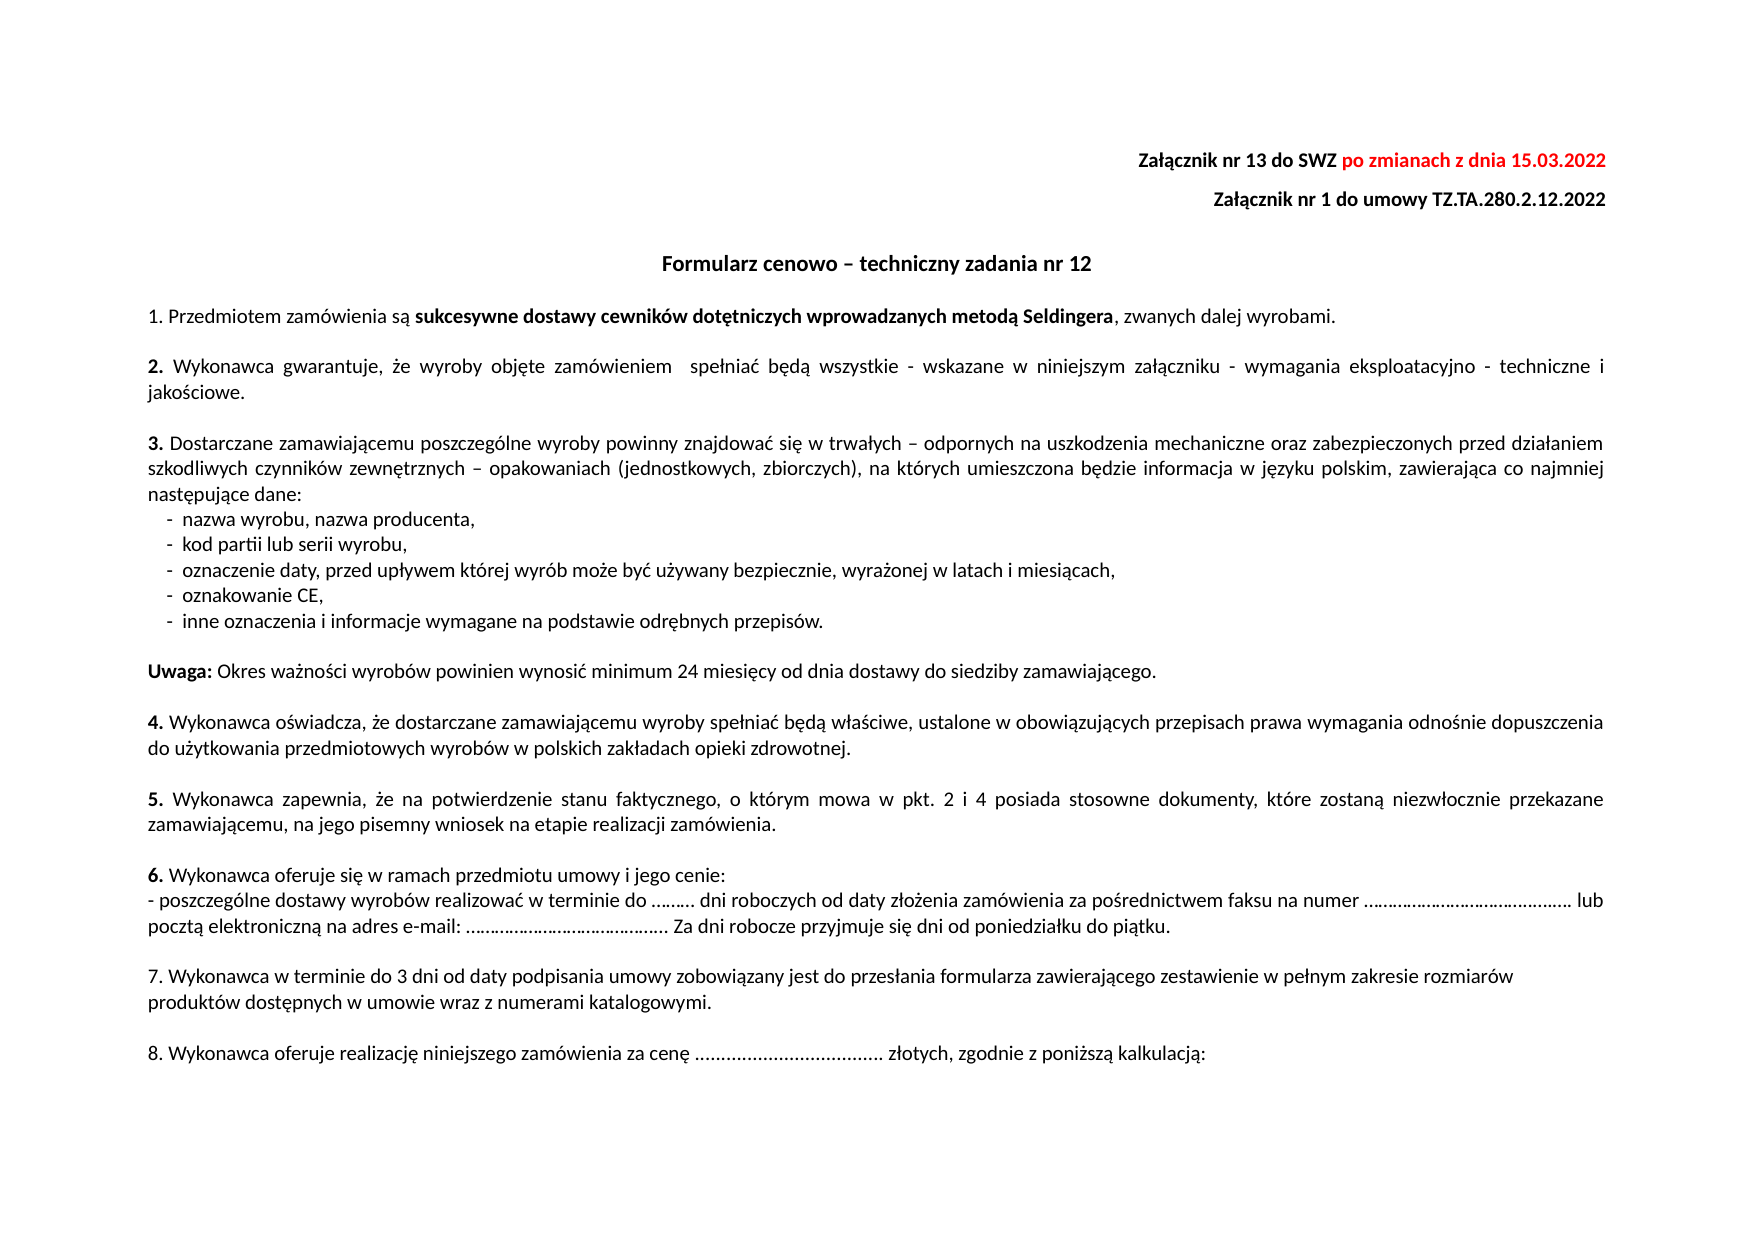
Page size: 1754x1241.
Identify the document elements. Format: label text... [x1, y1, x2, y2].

text - nazwa wyrobu, nazwa producenta, [148, 506, 1606, 532]
text Załącznik nr 13 do SWZ po zmianach z dnia 15.03.2022 [149, 148, 1606, 173]
text 8. Wykonawca oferuje realizację niniejszego zamówienia za cenę .................................... złotych, zgodnie z poniższą kalkulacją: [148, 1040, 1606, 1065]
text - oznakowanie CE, [148, 582, 1606, 608]
text 6. Wykonawca oferuje się w ramach przedmiotu umowy i jego cenie: [148, 862, 1606, 887]
text Załącznik nr 1 do umowy TZ.TA.280.2.12.2022 [149, 186, 1606, 211]
text Uwaga: Okres ważności wyrobów powinien wynosić minimum 24 miesięcy od dnia dostawy do siedziby zamawiającego. [148, 659, 1606, 684]
text 2. Wykonawca gwarantuje, że wyroby objęte zamówieniem spełniać będą wszystkie - wskazane w niniejszym załączniku - wymagania eksploatacyjno - techniczne i jakościowe. [148, 354, 1606, 404]
text - poszczególne dostawy wyrobów realizować w terminie do ……… dni roboczych od daty złożenia zamówienia za pośrednictwem faksu na numer ……………………………..….…. lub pocztą elektroniczną na adres e-mail: …………………………………... Za dni robocze przyjmuje się dni od poniedziałku do piątku. [148, 887, 1606, 938]
subtitle Formularz cenowo – techniczny zadania nr 12 [148, 249, 1606, 277]
text - kod partii lub serii wyrobu, [148, 532, 1606, 557]
text - inne oznaczenia i informacje wymagane na podstawie odrębnych przepisów. [148, 608, 1606, 633]
text 4. Wykonawca oświadcza, że dostarczane zamawiającemu wyroby spełniać będą właściwe, ustalone w obowiązujących przepisach prawa wymagania odnośnie dopuszczenia do użytkowania przedmiotowych wyrobów w polskich zakładach opieki zdrowotnej. [148, 709, 1606, 760]
text - oznaczenie daty, przed upływem której wyrób może być używany bezpiecznie, wyrażonej w latach i miesiącach, [148, 557, 1606, 582]
text 7. Wykonawca w terminie do 3 dni od daty podpisania umowy zobowiązany jest do przesłania formularza zawierającego zestawienie w pełnym zakresie rozmiarów produktów dostępnych w umowie wraz z numerami katalogowymi. [148, 964, 1606, 1014]
text 3. Dostarczane zamawiającemu poszczególne wyroby powinny znajdować się w trwałych – odpornych na uszkodzenia mechaniczne oraz zabezpieczonych przed działaniem szkodliwych czynników zewnętrznych – opakowaniach (jednostkowych, zbiorczych), na których umieszczona będzie informacja w języku polskim, zawierająca co najmniej następujące dane: [148, 430, 1606, 506]
text 5. Wykonawca zapewnia, że na potwierdzenie stanu faktycznego, o którym mowa w pkt. 2 i 4 posiada stosowne dokumenty, które zostaną niezwłocznie przekazane zamawiającemu, na jego pisemny wniosek na etapie realizacji zamówienia. [148, 786, 1606, 837]
text 1. Przedmiotem zamówienia są sukcesywne dostawy cewników dotętniczych wprowadzanych metodą Seldingera, zwanych dalej wyrobami. [148, 303, 1606, 328]
